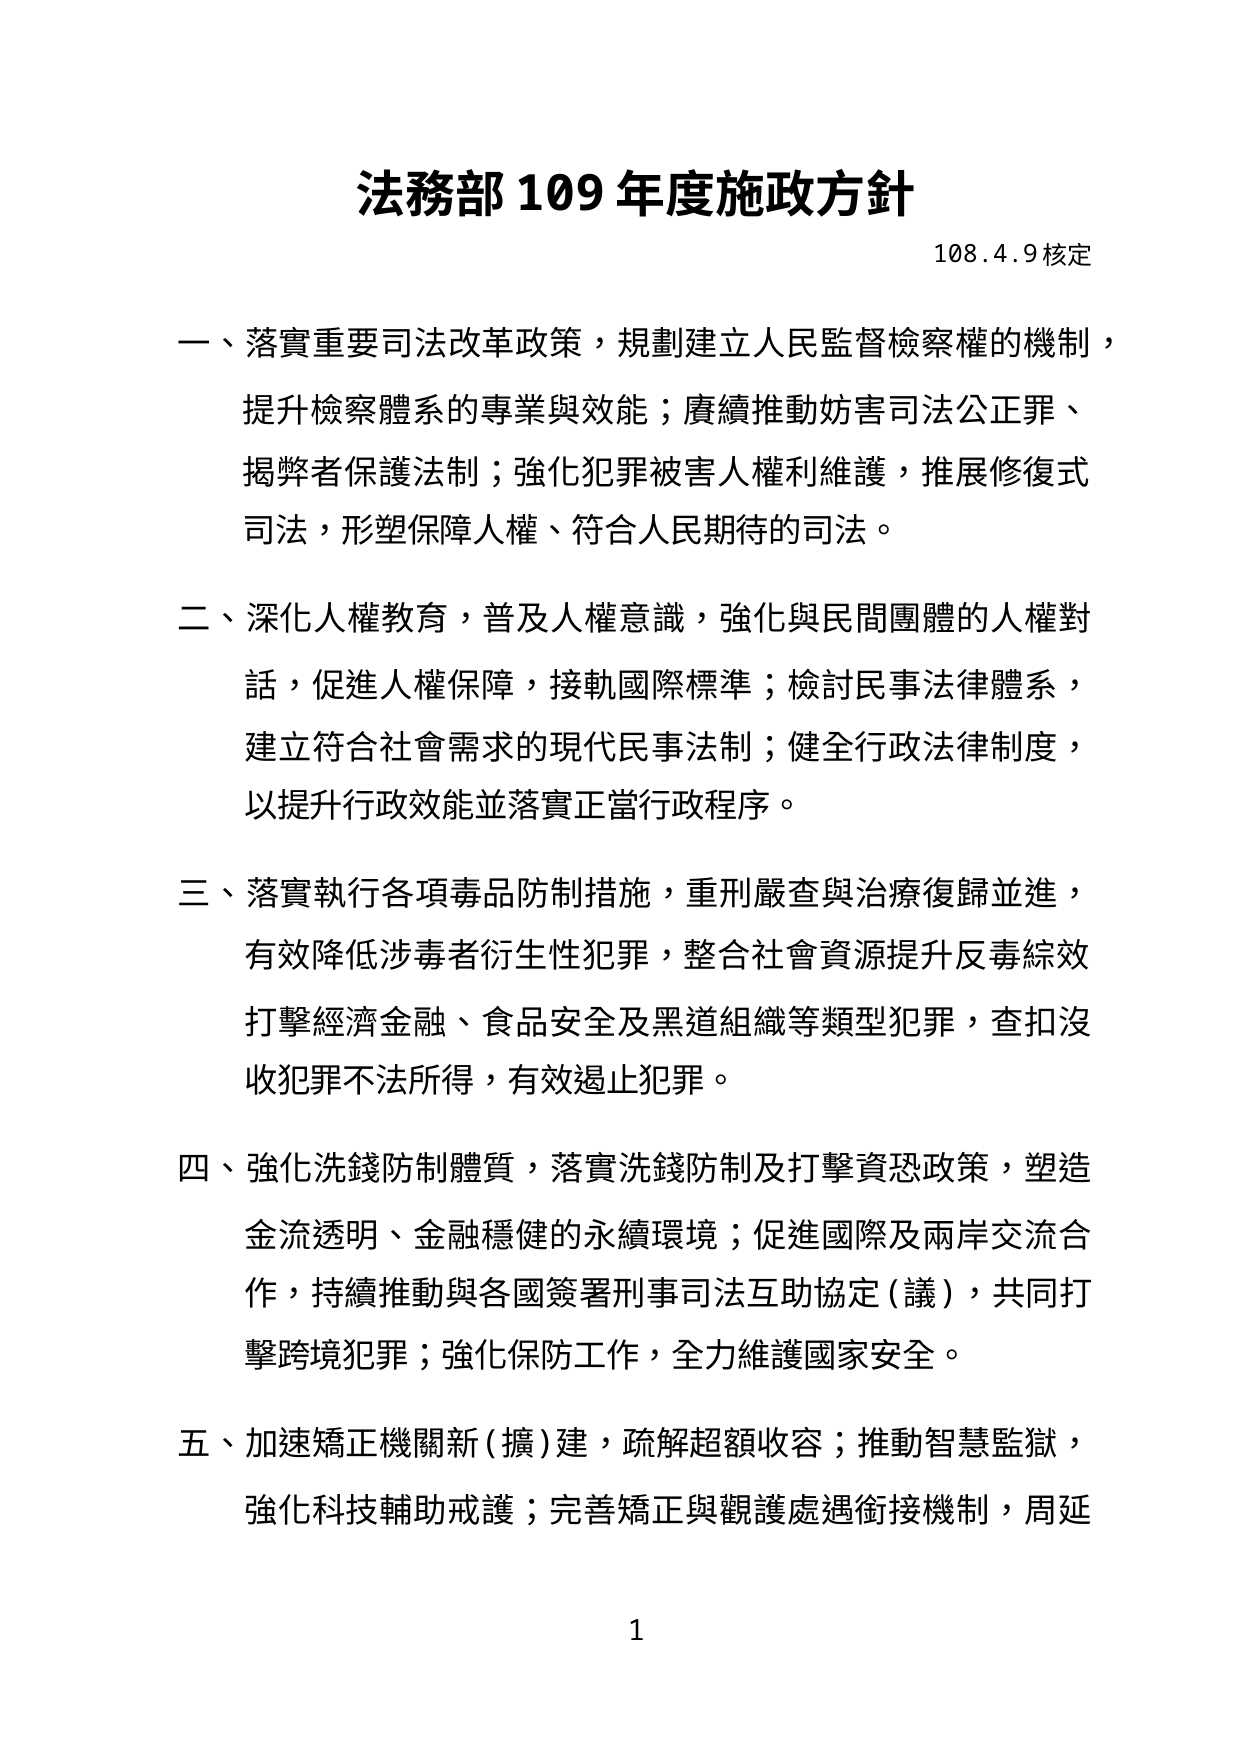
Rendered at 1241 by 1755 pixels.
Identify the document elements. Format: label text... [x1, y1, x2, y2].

text 四、強化洗錢防制體質，落實洗錢防制及打擊資恐政策，塑造金流透明、金融穩健的永續環境；促進國際及兩岸交流合作，持續推動與各國簽署刑事司法互助協定(議)，共同打擊跨境犯罪；強化保防工作，全力維護國家安全。 [177, 1134, 1093, 1384]
text 法務部109年度施政方針 [177, 159, 1093, 222]
text 一、落實重要司法改革政策，規劃建立人民監督檢察權的機制，提升檢察體系的專業與效能；賡續推動妨害司法公正罪、揭弊者保護法制；強化犯罪被害人權利維護，推展修復式司法，形塑保障人權、符合人民期待的司法。 [177, 309, 1093, 559]
text 二、深化人權教育，普及人權意識，強化與民間團體的人權對話，促進人權保障，接軌國際標準；檢討民事法律體系，建立符合社會需求的現代民事法制；健全行政法律制度，以提升行政效能並落實正當行政程序。 [177, 584, 1093, 834]
text 108.4.9核定 [177, 222, 1093, 284]
text 三、落實執行各項毒品防制措施，重刑嚴查與治療復歸並進，有效降低涉毒者衍生性犯罪，整合社會資源提升反毒綜效；打擊經濟金融、食品安全及黑道組織等類型犯罪，查扣沒收犯罪不法所得，有效遏止犯罪。 [177, 859, 1093, 1109]
text 五、加速矯正機關新(擴)建，疏解超額收容；推動智慧監獄，強化科技輔助戒護；完善矯正與觀護處遇銜接機制，周延 [177, 1409, 1093, 1534]
